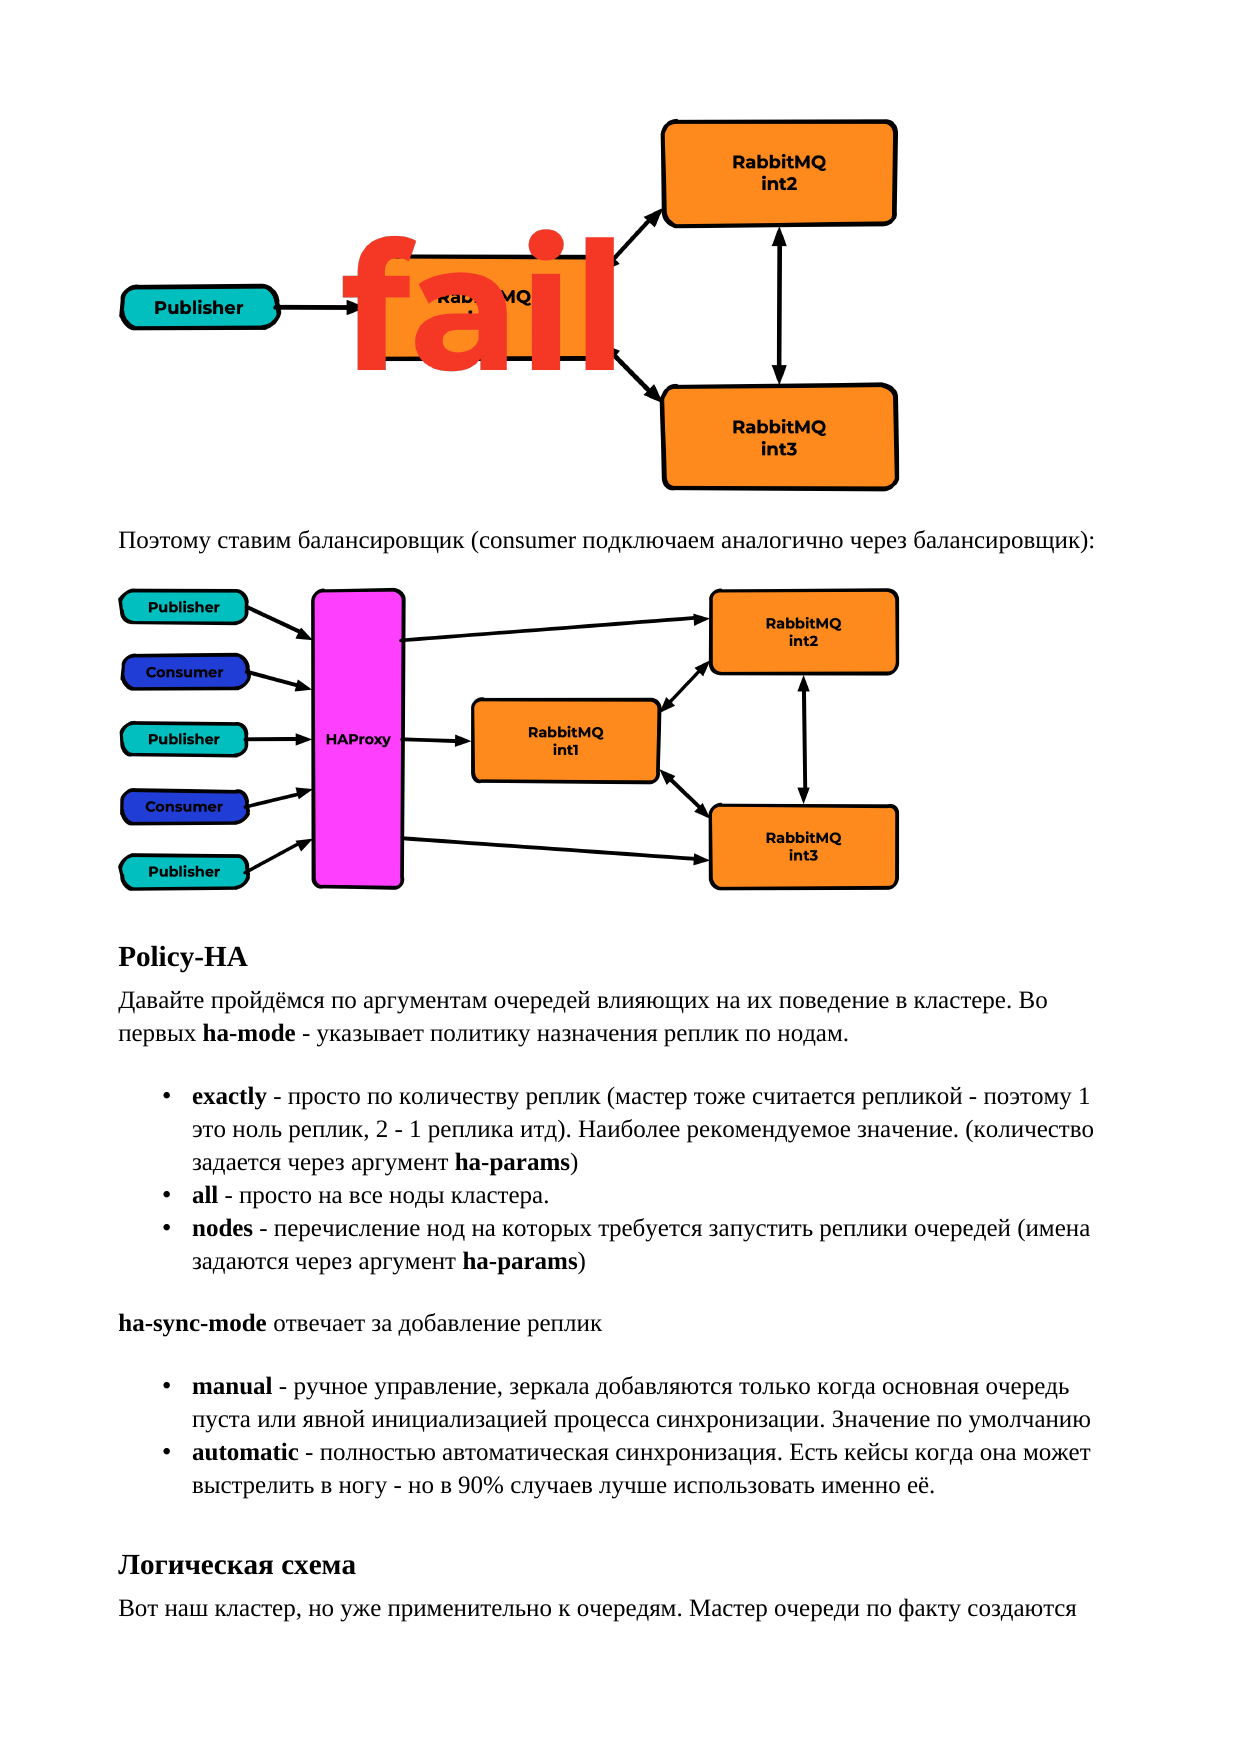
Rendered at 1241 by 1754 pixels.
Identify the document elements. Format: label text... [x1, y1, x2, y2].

subtitle Логическая схема [118, 1547, 1122, 1581]
text ha-sync-mode отвечает за добавление реплик [118, 1308, 1122, 1337]
text Поэтому ставим балансировщик (consumer подключаем аналогично через балансировщик): [118, 525, 1122, 554]
text Вот наш кластер, но уже применительно к очередям. Мастер очереди по факту создаются [118, 1593, 1122, 1622]
list exactly - просто по количеству реплик (мастер тоже считается репликой - поэтому 1 это ноль реплик, 2 - 1 реплика итд). Наиболее рекомендуемое значение. (количество задается через аргумент ha-params) [162, 1081, 1122, 1176]
list manual - ручное управление, зеркала добавляются только когда основная очередь пуста или явной инициализацией процесса синхронизации. Значение по умолчанию [162, 1371, 1122, 1433]
list nodes - перечисление нод на которых требуется запустить реплики очередей (имена задаются через аргумент ha-params) [162, 1213, 1122, 1275]
list all - просто на все ноды кластера. [162, 1180, 1122, 1209]
picture [118, 587, 900, 891]
list automatic - полностью автоматическая синхронизация. Есть кейсы когда она может выстрелить в ногу - но в 90% случаев лучше использовать именно её. [162, 1437, 1122, 1499]
subtitle Policy-HA [118, 939, 1122, 973]
text Давайте пройдёмся по аргументам очередей влияющиx на их поведение в кластере. Во первых ha-mode - указывает политику назначения реплик по нодам. [118, 985, 1122, 1047]
picture [118, 118, 900, 492]
